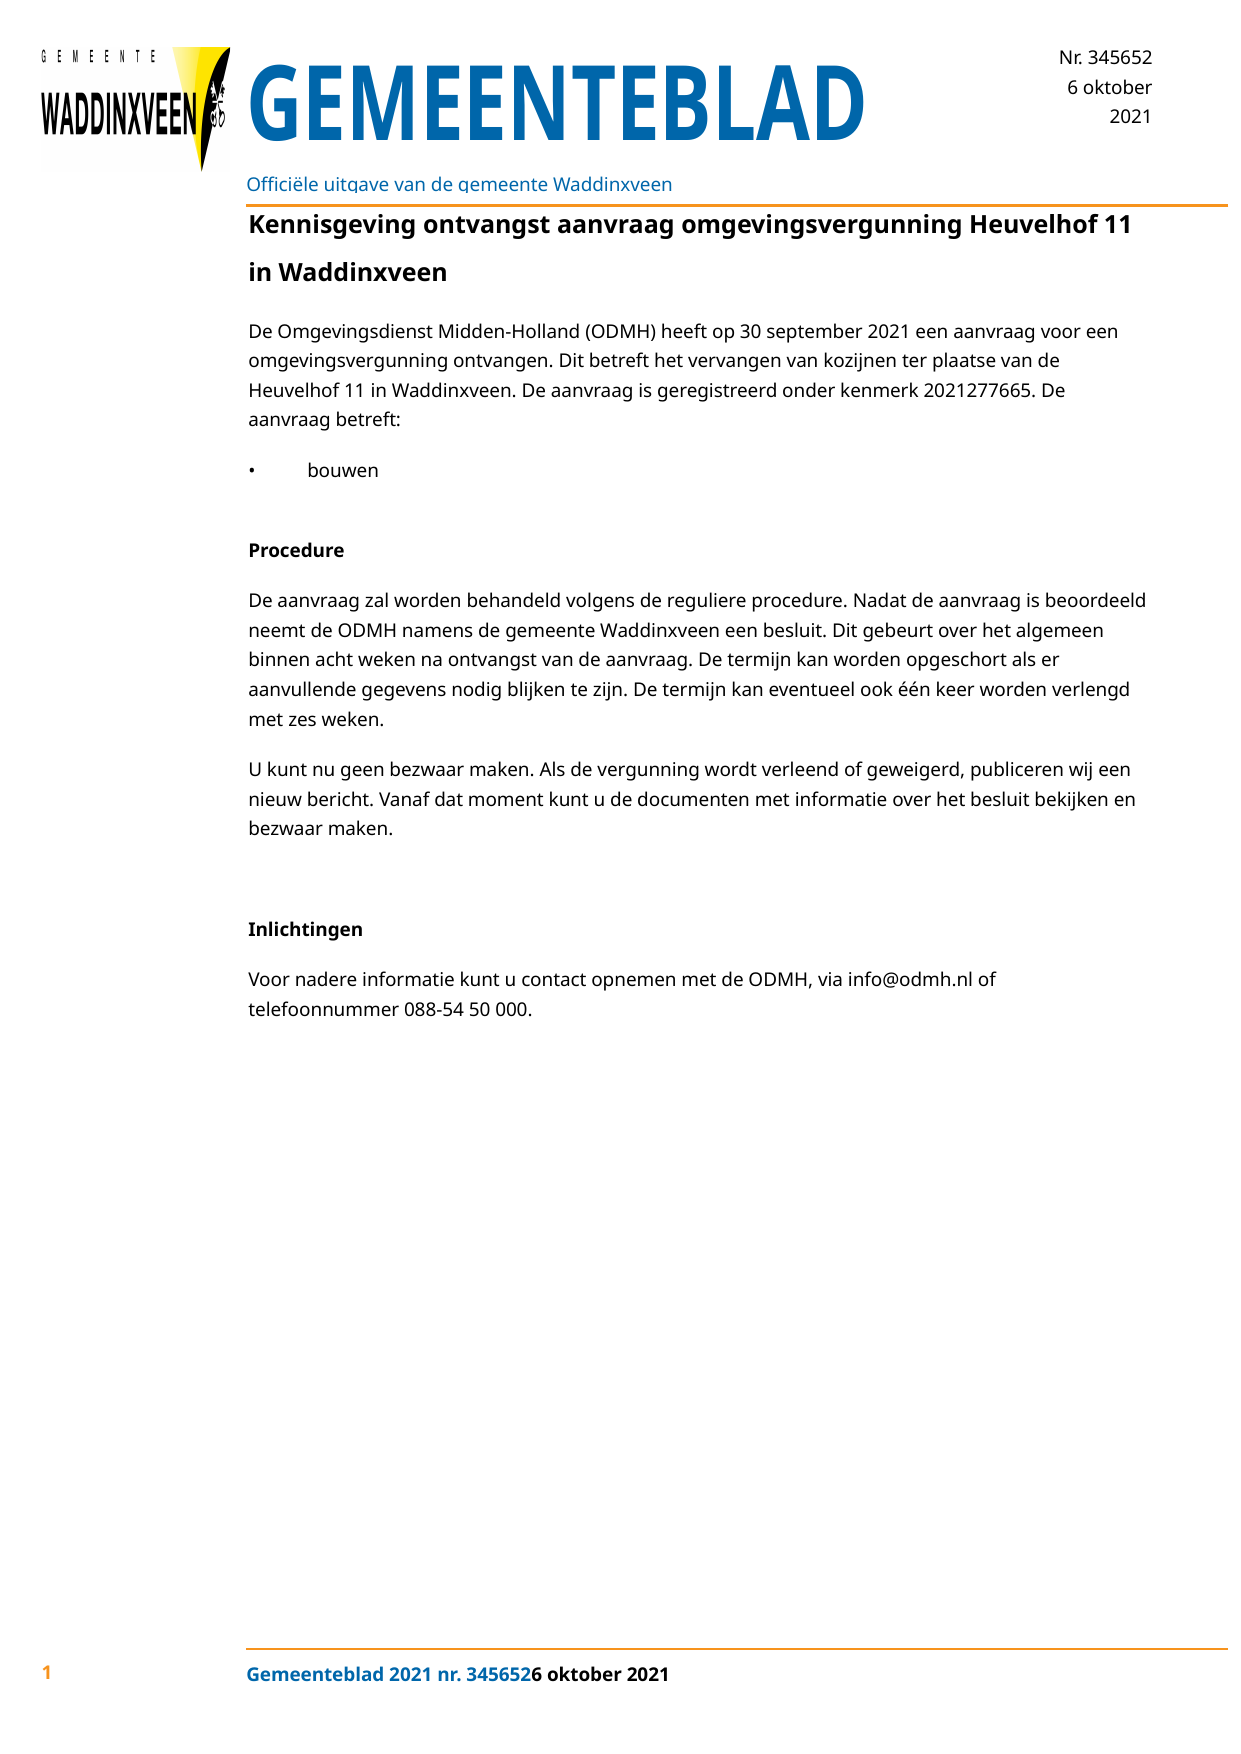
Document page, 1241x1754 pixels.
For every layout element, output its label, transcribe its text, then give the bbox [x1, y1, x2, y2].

text Inlichtingen [248, 916, 1152, 942]
picture [41, 47, 231, 172]
list bouwen [248, 457, 1152, 483]
text De aanvraag zal worden behandeld volgens de reguliere procedure. Nadat de aanvraag is beoordeeld neemt de ODMH namens de gemeente Waddinxveen een besluit. Dit gebeurt over het algemeen binnen acht weken na ontvangst van de aanvraag. De termijn kan worden opgeschort als er aanvullende gegevens nodig blijken te zijn. De termijn kan eventueel ook één keer worden verlengd met zes weken. [248, 587, 1152, 732]
text Voor nadere informatie kunt u contact opnemen met de ODMH, via info@odmh.nl of telefoonnummer 088-54 50 000. [248, 967, 1152, 1022]
text De Omgevingsdienst Midden-Holland (ODMH) heeft op 30 september 2021 een aanvraag voor een omgevingsvergunning ontvangen. Dit betreft het vervangen van kozijnen ter plaatse van de Heuvelhof 11 in Waddinxveen. De aanvraag is geregistreerd onder kenmerk 2021277665. De aanvraag betreft: [248, 318, 1152, 432]
text Procedure [248, 537, 1152, 563]
text U kunt nu geen bezwaar maken. Als de vergunning wordt verleend of geweigerd, publiceren wij een nieuw bericht. Vanaf dat moment kunt u de documenten met informatie over het besluit bekijken en bezwaar maken. [248, 756, 1152, 841]
text Kennisgeving ontvangst aanvraag omgevingsvergunning Heuvelhof 11 in Waddinxveen [248, 207, 1152, 288]
